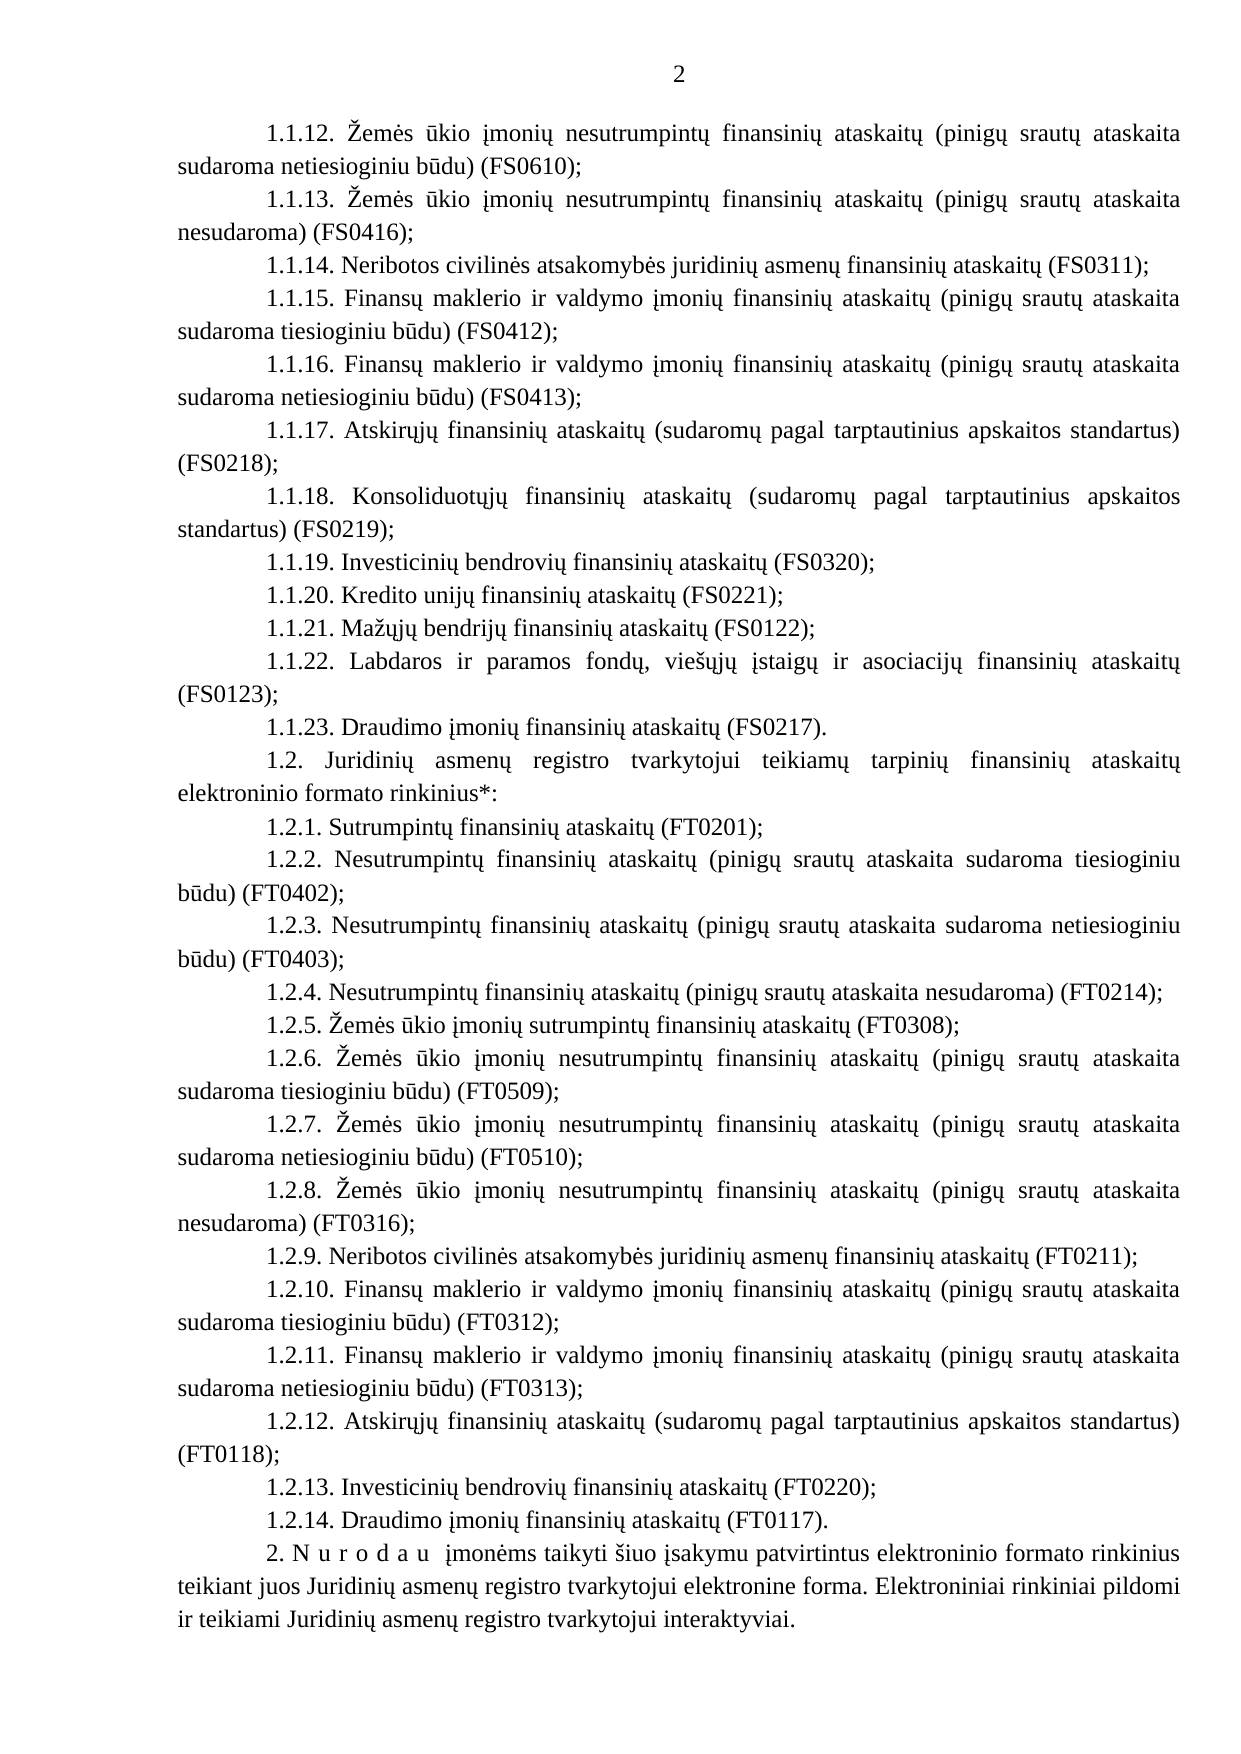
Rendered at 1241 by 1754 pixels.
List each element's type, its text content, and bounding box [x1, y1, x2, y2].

text 1.2.6. Žemės ūkio įmonių nesutrumpintų finansinių ataskaitų (pinigų srautų ataskaita sudaroma tiesioginiu būdu) (FT0509); [177, 1043, 1181, 1104]
text 1.1.17. Atskirųjų finansinių ataskaitų (sudaromų pagal tarptautinius apskaitos standartus) (FS0218); [177, 415, 1181, 477]
text 2. Nurodau įmonėms taikyti šiuo įsakymu patvirtintus elektroninio formato rinkinius teikiant juos Juridinių asmenų registro tvarkytojui elektronine forma. Elektroniniai rinkiniai pildomi ir teikiami Juridinių asmenų registro tvarkytojui interaktyviai. [177, 1538, 1181, 1633]
text 1.1.15. Finansų maklerio ir valdymo įmonių finansinių ataskaitų (pinigų srautų ataskaita sudaroma tiesioginiu būdu) (FS0412); [177, 283, 1181, 345]
text 1.2.13. Investicinių bendrovių finansinių ataskaitų (FT0220); [177, 1472, 1181, 1501]
text 1.2.2. Nesutrumpintų finansinių ataskaitų (pinigų srautų ataskaita sudaroma tiesioginiu būdu) (FT0402); [177, 844, 1181, 906]
text 1.2.5. Žemės ūkio įmonių sutrumpintų finansinių ataskaitų (FT0308); [177, 1010, 1181, 1038]
text 1.1.22. Labdaros ir paramos fondų, viešųjų įstaigų ir asociacijų finansinių ataskaitų (FS0123); [177, 646, 1181, 708]
text 1.1.16. Finansų maklerio ir valdymo įmonių finansinių ataskaitų (pinigų srautų ataskaita sudaroma netiesioginiu būdu) (FS0413); [177, 349, 1181, 411]
text 1.2.10. Finansų maklerio ir valdymo įmonių finansinių ataskaitų (pinigų srautų ataskaita sudaroma tiesioginiu būdu) (FT0312); [177, 1274, 1181, 1336]
text 1.1.12. Žemės ūkio įmonių nesutrumpintų finansinių ataskaitų (pinigų srautų ataskaita sudaroma netiesioginiu būdu) (FS0610); [177, 118, 1181, 180]
text 1.2.9. Neribotos civilinės atsakomybės juridinių asmenų finansinių ataskaitų (FT0211); [177, 1241, 1181, 1269]
text 1.2. Juridinių asmenų registro tvarkytojui teikiamų tarpinių finansinių ataskaitų elektroninio formato rinkinius*: [177, 746, 1181, 807]
text 1.2.3. Nesutrumpintų finansinių ataskaitų (pinigų srautų ataskaita sudaroma netiesioginiu būdu) (FT0403); [177, 911, 1181, 972]
text 1.2.7. Žemės ūkio įmonių nesutrumpintų finansinių ataskaitų (pinigų srautų ataskaita sudaroma netiesioginiu būdu) (FT0510); [177, 1109, 1181, 1171]
text 1.2.12. Atskirųjų finansinių ataskaitų (sudaromų pagal tarptautinius apskaitos standartus) (FT0118); [177, 1406, 1181, 1468]
text 1.1.23. Draudimo įmonių finansinių ataskaitų (FS0217). [177, 712, 1181, 741]
text 1.1.14. Neribotos civilinės atsakomybės juridinių asmenų finansinių ataskaitų (FS0311); [266, 250, 1181, 279]
text 1.2.14. Draudimo įmonių finansinių ataskaitų (FT0117). [177, 1505, 1181, 1534]
text 1.2.1. Sutrumpintų finansinių ataskaitų (FT0201); [177, 812, 1181, 840]
text 1.2.4. Nesutrumpintų finansinių ataskaitų (pinigų srautų ataskaita nesudaroma) (FT0214); [177, 977, 1181, 1005]
text 1.1.19. Investicinių bendrovių finansinių ataskaitų (FS0320); [177, 547, 1181, 576]
text 1.1.21. Mažųjų bendrijų finansinių ataskaitų (FS0122); [177, 613, 1181, 642]
text 1.1.18. Konsoliduotųjų finansinių ataskaitų (sudaromų pagal tarptautinius apskaitos standartus) (FS0219); [177, 481, 1181, 543]
text 1.1.13. Žemės ūkio įmonių nesutrumpintų finansinių ataskaitų (pinigų srautų ataskaita nesudaroma) (FS0416); [177, 184, 1181, 246]
text 1.2.11. Finansų maklerio ir valdymo įmonių finansinių ataskaitų (pinigų srautų ataskaita sudaroma netiesioginiu būdu) (FT0313); [177, 1340, 1181, 1402]
text 1.1.20. Kredito unijų finansinių ataskaitų (FS0221); [177, 580, 1181, 609]
text 1.2.8. Žemės ūkio įmonių nesutrumpintų finansinių ataskaitų (pinigų srautų ataskaita nesudaroma) (FT0316); [177, 1175, 1181, 1237]
